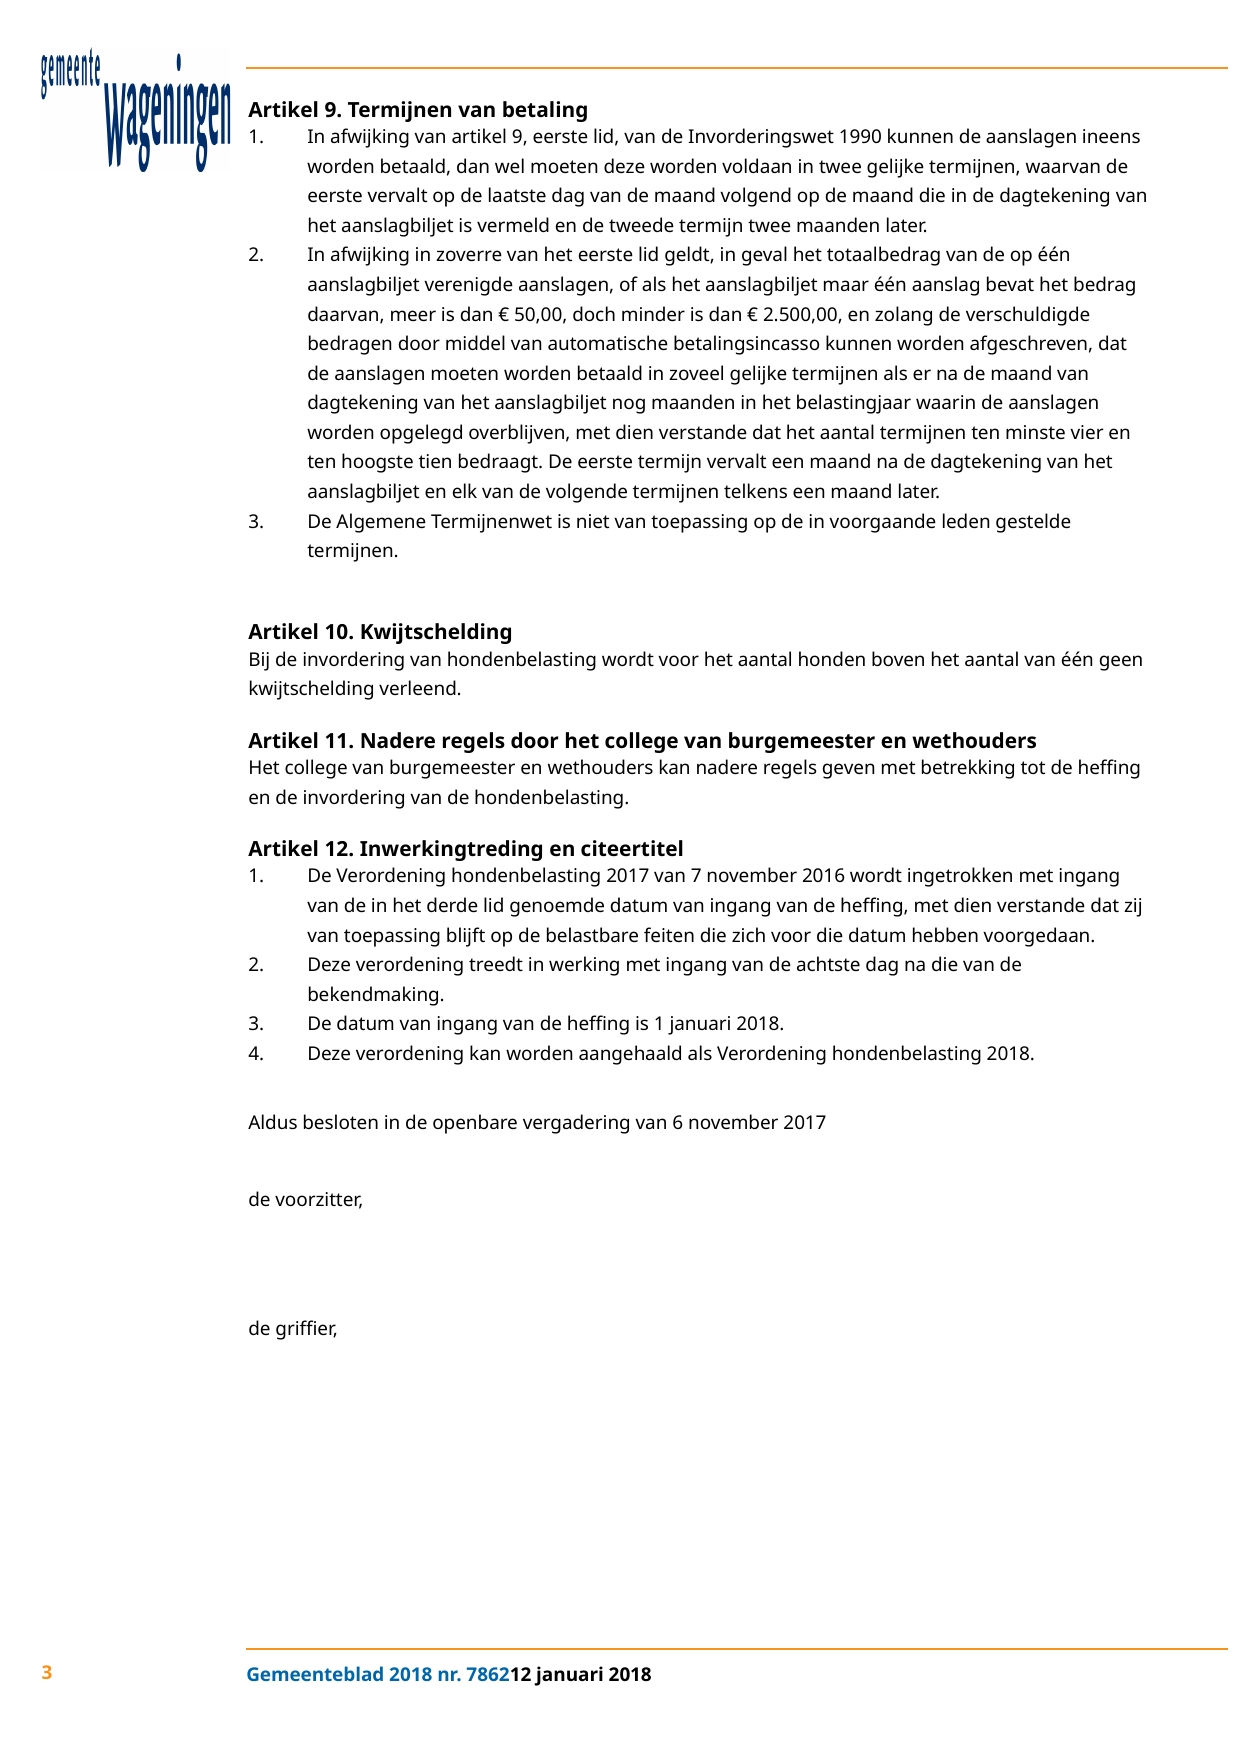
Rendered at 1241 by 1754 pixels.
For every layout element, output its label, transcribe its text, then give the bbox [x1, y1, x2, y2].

list Deze verordening treedt in werking met ingang van de achtste dag na die van de bekendmaking. [248, 951, 1152, 1007]
list Deze verordening kan worden aangehaald als Verordening hondenbelasting 2018. [248, 1040, 1152, 1066]
text de griffier, [248, 1315, 1152, 1341]
text Artikel 11. Nadere regels door het college van burgemeester en wethouders [248, 726, 1152, 754]
text Artikel 9. Termijnen van betaling [248, 95, 1152, 123]
text Artikel 10. Kwijtschelding [248, 617, 1152, 646]
list De Verordening hondenbelasting 2017 van 7 november 2016 wordt ingetrokken met ingang van de in het derde lid genoemde datum van ingang van de heffing, met dien verstande dat zij van toepassing blijft op de belastbare feiten die zich voor die datum hebben voorgedaan. [248, 863, 1152, 948]
list In afwijking van artikel 9, eerste lid, van de Invorderingswet 1990 kunnen de aanslagen ineens worden betaald, dan wel moeten deze worden voldaan in twee gelijke termijnen, waarvan de eerste vervalt op de laatste dag van de maand volgend op de maand die in de dagtekening van het aanslagbiljet is vermeld en de tweede termijn twee maanden later. [248, 123, 1152, 238]
list In afwijking in zoverre van het eerste lid geldt, in geval het totaalbedrag van de op één aanslagbiljet verenigde aanslagen, of als het aanslagbiljet maar één aanslag bevat het bedrag daarvan, meer is dan € 50,00, doch minder is dan € 2.500,00, en zolang de verschuldigde bedragen door middel van automatische betalingsincasso kunnen worden afgeschreven, dat de aanslagen moeten worden betaald in zoveel gelijke termijnen als er na de maand van dagtekening van het aanslagbiljet nog maanden in het belastingjaar waarin de aanslagen worden opgelegd overblijven, met dien verstande dat het aantal termijnen ten minste vier en ten hoogste tien bedraagt. De eerste termijn vervalt een maand na de dagtekening van het aanslagbiljet en elk van de volgende termijnen telkens een maand later. [248, 242, 1152, 504]
picture [41, 47, 231, 172]
text Aldus besloten in de openbare vergadering van 6 november 2017 [248, 1109, 1152, 1135]
text Het college van burgemeester en wethouders kan nadere regels geven met betrekking tot de heffing en de invordering van de hondenbelasting. [248, 754, 1152, 809]
list De datum van ingang van de heffing is 1 januari 2018. [248, 1011, 1152, 1036]
text de voorzitter, [248, 1186, 1152, 1212]
text Bij de invordering van hondenbelasting wordt voor het aantal honden boven het aantal van één geen kwijtschelding verleend. [248, 646, 1152, 701]
list De Algemene Termijnenwet is niet van toepassing op de in voorgaande leden gestelde termijnen. [248, 508, 1152, 563]
text Artikel 12. Inwerkingtreding en citeertitel [248, 834, 1152, 863]
